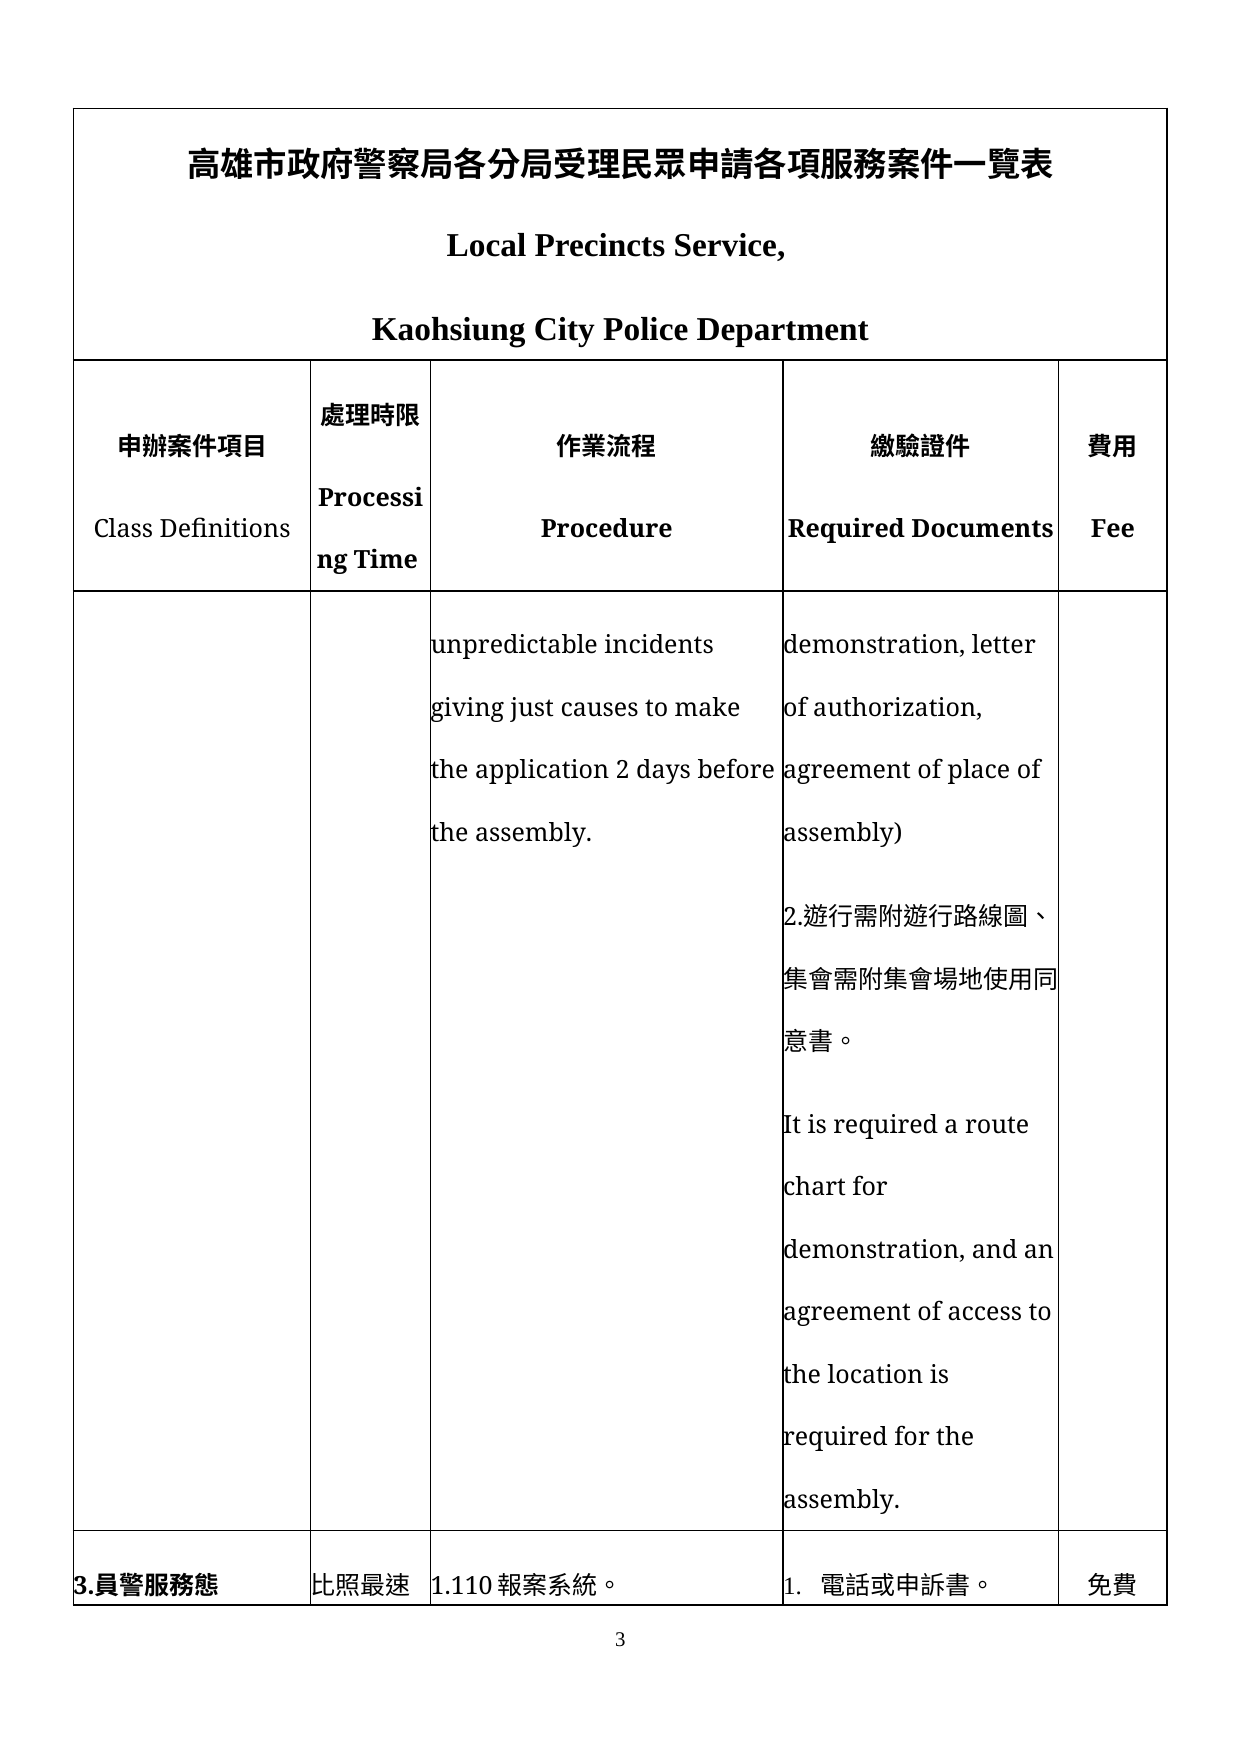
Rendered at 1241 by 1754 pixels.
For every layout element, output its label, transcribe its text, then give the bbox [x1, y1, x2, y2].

table_cell 處理時限 Processing Time [311, 361, 430, 590]
table_cell 繳驗證件 Required Documents [784, 361, 1058, 590]
table_cell 作業流程 Procedure [431, 361, 782, 590]
table_cell 1.110報案系統。 [431, 1531, 782, 1604]
table_header 高雄市政府警察局各分局受理民眾申請各項服務案件一覽表 Local Precincts Service, Kaohsiung City Police Department [74, 109, 1166, 359]
table_cell 比照最速 [311, 1531, 430, 1604]
table_cell 申辦案件項目 Class Definitions [74, 361, 310, 590]
table_cell 免費 [1059, 1531, 1166, 1604]
table_cell [311, 592, 430, 1529]
table_cell 電話或申訴書。 Make the complaint over the phone or fill out a complaint form. 本人到分局申訴者，攜帶本人證明文件。 Please bring identity verification documents if making a complaint personally at the precinct. [784, 1531, 1058, 1604]
table_cell [1059, 592, 1166, 1529]
table_cell unpredictable incidents giving just causes to make the application 2 days before the assembly. [431, 592, 782, 1529]
table_cell 3.員警服務態 [74, 1531, 310, 1604]
table_cell 費用 Fee [1059, 361, 1166, 590]
table_cell [74, 592, 310, 1529]
table_cell demonstration, letter of authorization, agreement of place of assembly) 2.遊行需附遊行路線圖、集會需附集會場地使用同意書。 It is required a route chart for demonstration, and an agreement of access to the location is required for the assembly. [784, 592, 1058, 1529]
